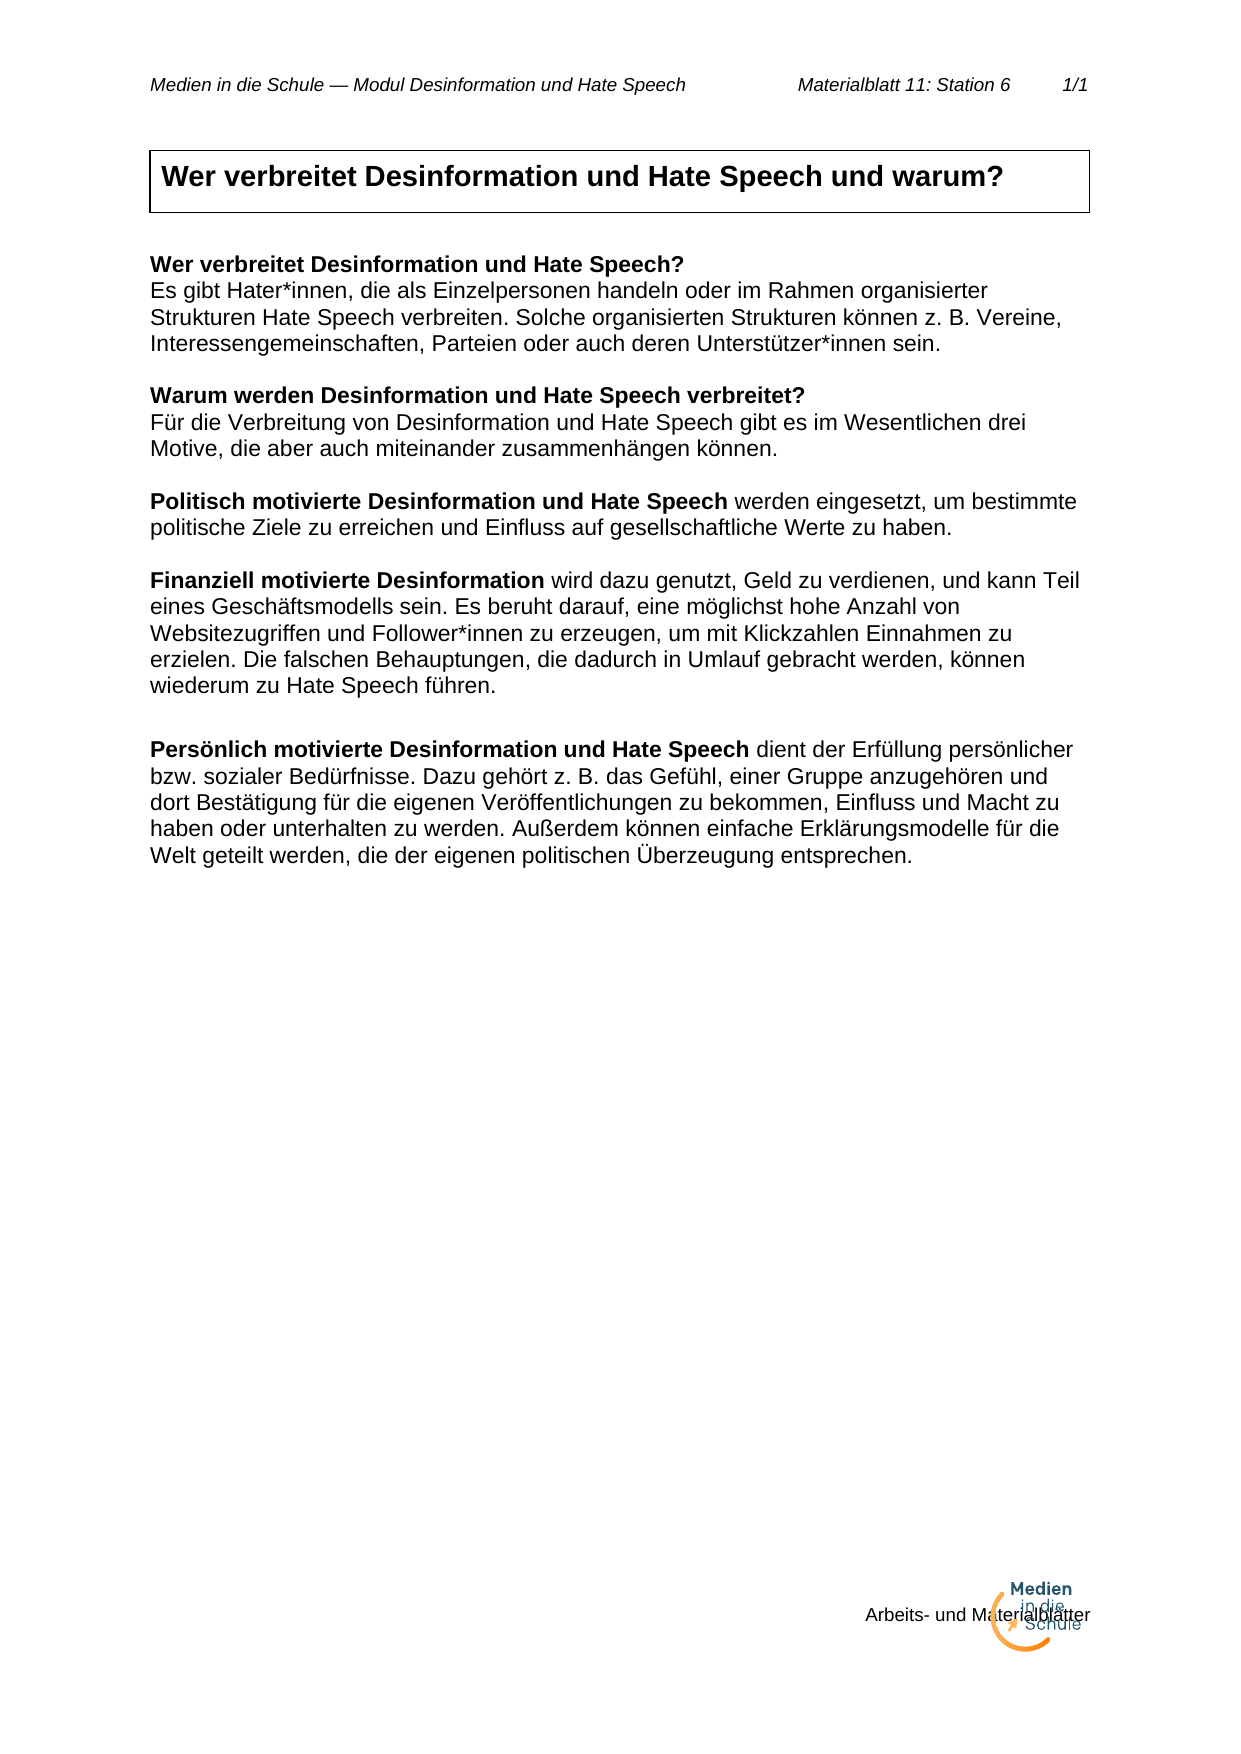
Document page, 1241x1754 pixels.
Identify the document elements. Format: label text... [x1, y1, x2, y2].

text Für die Verbreitung von Desinformation und Hate Speech gibt es im Wesentlichen drei Motive, die aber auch miteinander zusammenhängen können. [150, 409, 1090, 462]
text Warum werden Desinformation und Hate Speech verbreitet? [150, 382, 1090, 409]
text Politisch motivierte Desinformation und Hate Speech werden eingesetzt, um bestimmte politische Ziele zu erreichen und Einfluss auf gesellschaftliche Werte zu haben. [150, 488, 1090, 541]
text Wer verbreitet Desinformation und Hate Speech? [150, 251, 1090, 277]
text Finanziell motivierte Desinformation wird dazu genutzt, Geld zu verdienen, und kann Teil eines Geschäftsmodells sein. Es beruht darauf, eine möglichst hohe Anzahl von Websitezugriffen und Follower*innen zu erzeugen, um mit Klickzahlen Einnahmen zu erzielen. Die falschen Behauptungen, die dadurch in Umlauf gebracht werden, können wiederum zu Hate Speech führen. [150, 567, 1090, 699]
table_header Wer verbreitet Desinformation und Hate Speech und warum? [151, 151, 1089, 212]
text Persönlich motivierte Desinformation und Hate Speech dient der Erfüllung persönlicher bzw. sozialer Bedürfnisse. Dazu gehört z. B. das Gefühl, einer Gruppe anzugehören und dort Bestätigung für die eigenen Veröffentlichungen zu bekommen, Einfluss und Macht zu haben oder unterhalten zu werden. Außerdem können einfache Erklärungsmodelle für die Welt geteilt werden, die der eigenen politischen Überzeugung entsprechen. [150, 736, 1090, 868]
text Es gibt Hater*innen, die als Einzelpersonen handeln oder im Rahmen organisierter Strukturen Hate Speech verbreiten. Solche organisierten Strukturen können z. B. Vereine, Interessengemeinschaften, Parteien oder auch deren Unterstützer*innen sein. [150, 277, 1090, 356]
